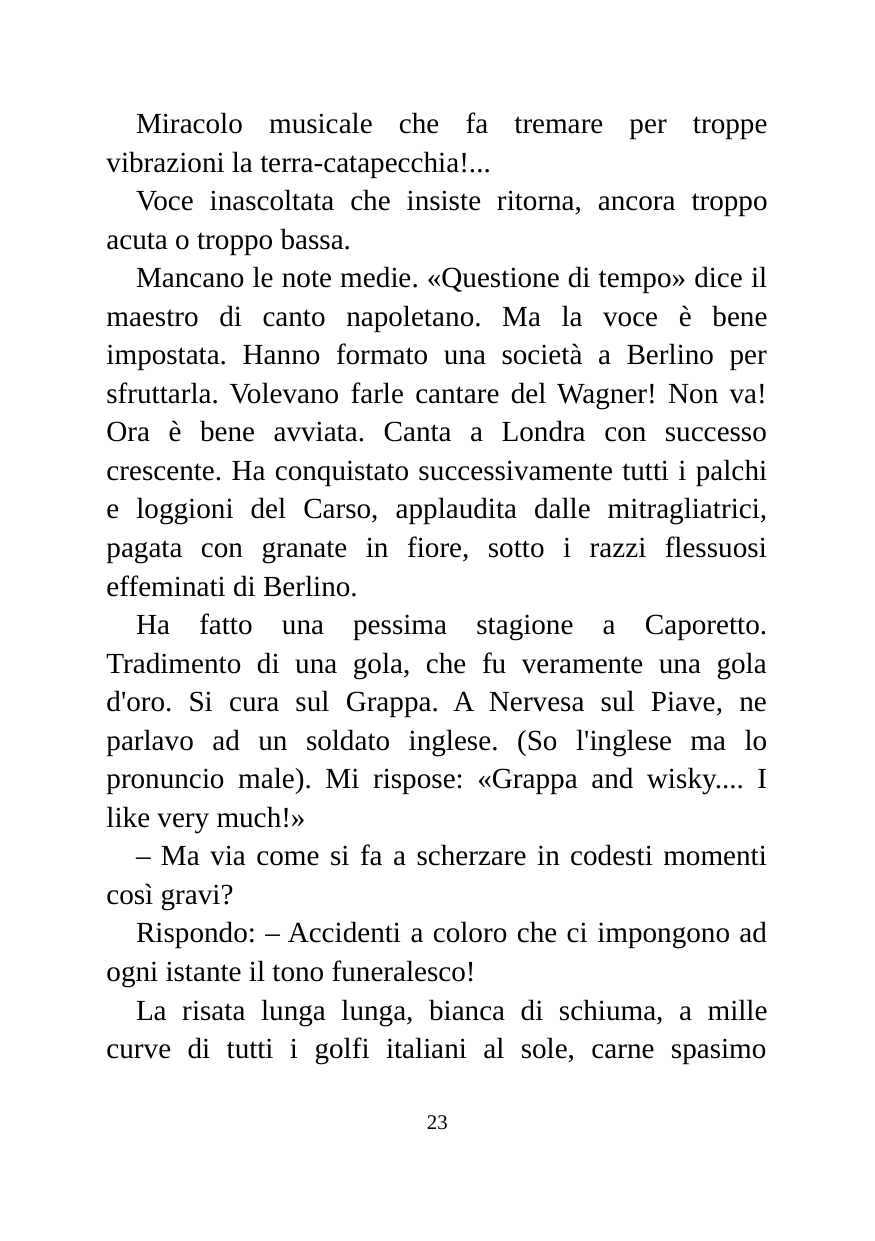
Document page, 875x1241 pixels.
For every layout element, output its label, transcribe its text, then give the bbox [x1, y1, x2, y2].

text Mancano le note medie. «Questione di tempo» dice il maestro di canto napoletano. Ma la voce è bene impostata. Hanno formato una società a Berlino per sfruttarla. Volevano farle cantare del Wagner! Non va! Ora è bene avviata. Canta a Londra con successo crescente. Ha conquistato successivamente tutti i palchi e loggioni del Carso, applaudita dalle mitragliatrici, pagata con granate in fiore, sotto i razzi flessuosi effeminati di Berlino. [106, 260, 768, 602]
text La risata lunga lunga, bianca di schiuma, a mille curve di tutti i golfi italiani al sole, carne spasimo [106, 993, 768, 1065]
text Voce inascoltata che insiste ritorna, ancora troppo acuta o troppo bassa. [106, 183, 768, 255]
text Rispondo: – Accidenti a coloro che ci impongono ad ogni istante il tono funeralesco! [106, 916, 768, 988]
text Miracolo musicale che fa tremare per troppe vibrazioni la terra-catapecchia!... [106, 106, 768, 178]
text Ha fatto una pessima stagione a Caporetto. Tradimento di una gola, che fu veramente una gola d'oro. Si cura sul Grappa. A Nervesa sul Piave, ne parlavo ad un soldato inglese. (So l'inglese ma lo pronuncio male). Mi rispose: «Grappa and wisky.... I like very much!» [106, 607, 768, 833]
text – Ma via come si fa a scherzare in codesti momenti così gravi? [106, 838, 768, 911]
